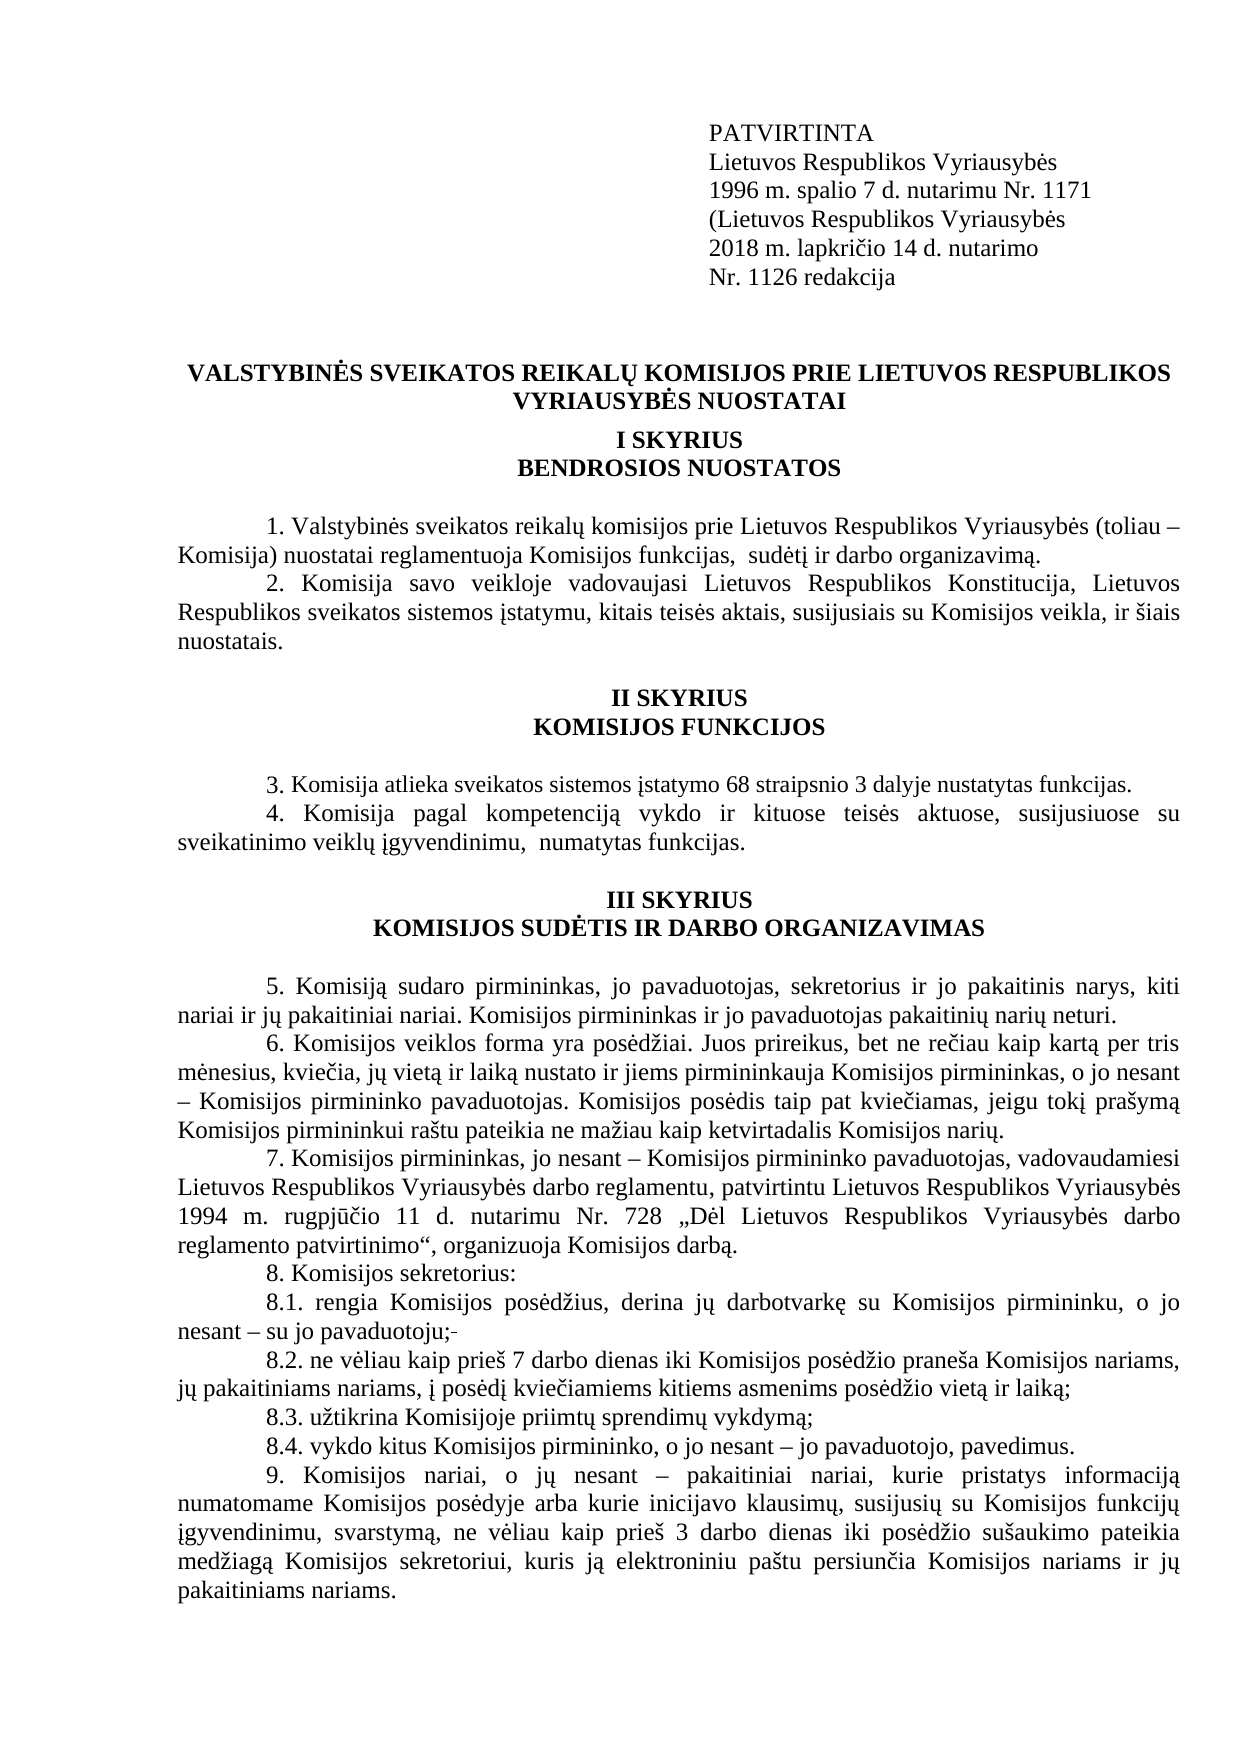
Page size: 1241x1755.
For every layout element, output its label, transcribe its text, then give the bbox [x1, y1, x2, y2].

text 1996 m. spalio 7 d. nutarimu Nr. 1171 [709, 176, 1181, 204]
text I SKYRIUS [177, 425, 1181, 453]
text 4. Komisija pagal kompetenciją vykdo ir kituose teisės aktuose, susijusiuose su sveikatinimo veiklų įgyvendinimu, numatytas funkcijas. [177, 798, 1181, 856]
text 8. Komisijos sekretorius: [177, 1258, 1181, 1287]
text 2. Komisija savo veikloje vadovaujasi Lietuvos Respublikos Konstitucija, Lietuvos Respublikos sveikatos sistemos įstatymu, kitais teisės aktais, susijusiais su Komisijos veikla, ir šiais nuostatais. [177, 568, 1181, 655]
text VALSTYBINĖS SVEIKATOS REIKALŲ KOMISIJOS PRIE LIETUVOS RESPUBLIKOS VYRIAUSYBĖS NUOSTATAI [177, 358, 1181, 415]
text 5. Komisiją sudaro pirmininkas, jo pavaduotojas, sekretorius ir jo pakaitinis narys, kiti nariai ir jų pakaitiniai nariai. Komisijos pirmininkas ir jo pavaduotojas pakaitinių narių neturi. [177, 971, 1181, 1028]
text 9. Komisijos nariai, o jų nesant – pakaitiniai nariai, kurie pristatys informaciją numatomame Komisijos posėdyje arba kurie inicijavo klausimų, susijusių su Komisijos funkcijų įgyvendinimu, svarstymą, ne vėliau kaip prieš 3 darbo dienas iki posėdžio sušaukimo pateikia medžiagą Komisijos sekretoriui, kuris ją elektroniniu paštu persiunčia Komisijos nariams ir jų pakaitiniams nariams. [177, 1460, 1181, 1603]
text 8.3. užtikrina Komisijoje priimtų sprendimų vykdymą; [177, 1402, 1181, 1431]
text KOMISIJOS FUNKCIJOS [177, 712, 1181, 741]
text BENDROSIOS NUOSTATOS [177, 453, 1181, 482]
text Nr. 1126 redakcija [709, 262, 1181, 291]
text 8.1. rengia Komisijos posėdžius, derina jų darbotvarkę su Komisijos pirmininku, o jo nesant – su jo pavaduotoju; [177, 1287, 1181, 1345]
text 2018 m. lapkričio 14 d. nutarimo [709, 233, 1181, 262]
text KOMISIJOS SUDĖTIS IR DARBO ORGANIZAVIMAS [177, 913, 1181, 942]
text 7. Komisijos pirmininkas, jo nesant – Komisijos pirmininko pavaduotojas, vadovaudamiesi Lietuvos Respublikos Vyriausybės darbo reglamentu, patvirtintu Lietuvos Respublikos Vyriausybės 1994 m. rugpjūčio 11 d. nutarimu Nr. 728 „Dėl Lietuvos Respublikos Vyriausybės darbo reglamento patvirtinimo“, organizuoja Komisijos darbą. [177, 1143, 1181, 1258]
text (Lietuvos Respublikos Vyriausybės [709, 204, 1181, 233]
text 1. Valstybinės sveikatos reikalų komisijos prie Lietuvos Respublikos Vyriausybės (toliau – Komisija) nuostatai reglamentuoja Komisijos funkcijas, sudėtį ir darbo organizavimą. [177, 511, 1181, 568]
text II SKYRIUS [177, 683, 1181, 712]
text III SKYRIUS [177, 885, 1181, 913]
text 8.4. vykdo kitus Komisijos pirmininko, o jo nesant – jo pavaduotojo, pavedimus. [177, 1431, 1181, 1460]
text 3. Komisija atlieka sveikatos sistemos įstatymo 68 straipsnio 3 dalyje nustatytas funkcijas. [177, 770, 1181, 798]
text PATVIRTINTA Lietuvos Respublikos Vyriausybės [709, 118, 1181, 176]
text 6. Komisijos veiklos forma yra posėdžiai. Juos prireikus, bet ne rečiau kaip kartą per tris mėnesius, kviečia, jų vietą ir laiką nustato ir jiems pirmininkauja Komisijos pirmininkas, o jo nesant – Komisijos pirmininko pavaduotojas. Komisijos posėdis taip pat kviečiamas, jeigu tokį prašymą Komisijos pirmininkui raštu pateikia ne mažiau kaip ketvirtadalis Komisijos narių. [177, 1028, 1181, 1143]
text 8.2. ne vėliau kaip prieš 7 darbo dienas iki Komisijos posėdžio praneša Komisijos nariams, jų pakaitiniams nariams, į posėdį kviečiamiems kitiems asmenims posėdžio vietą ir laiką; [177, 1345, 1181, 1402]
